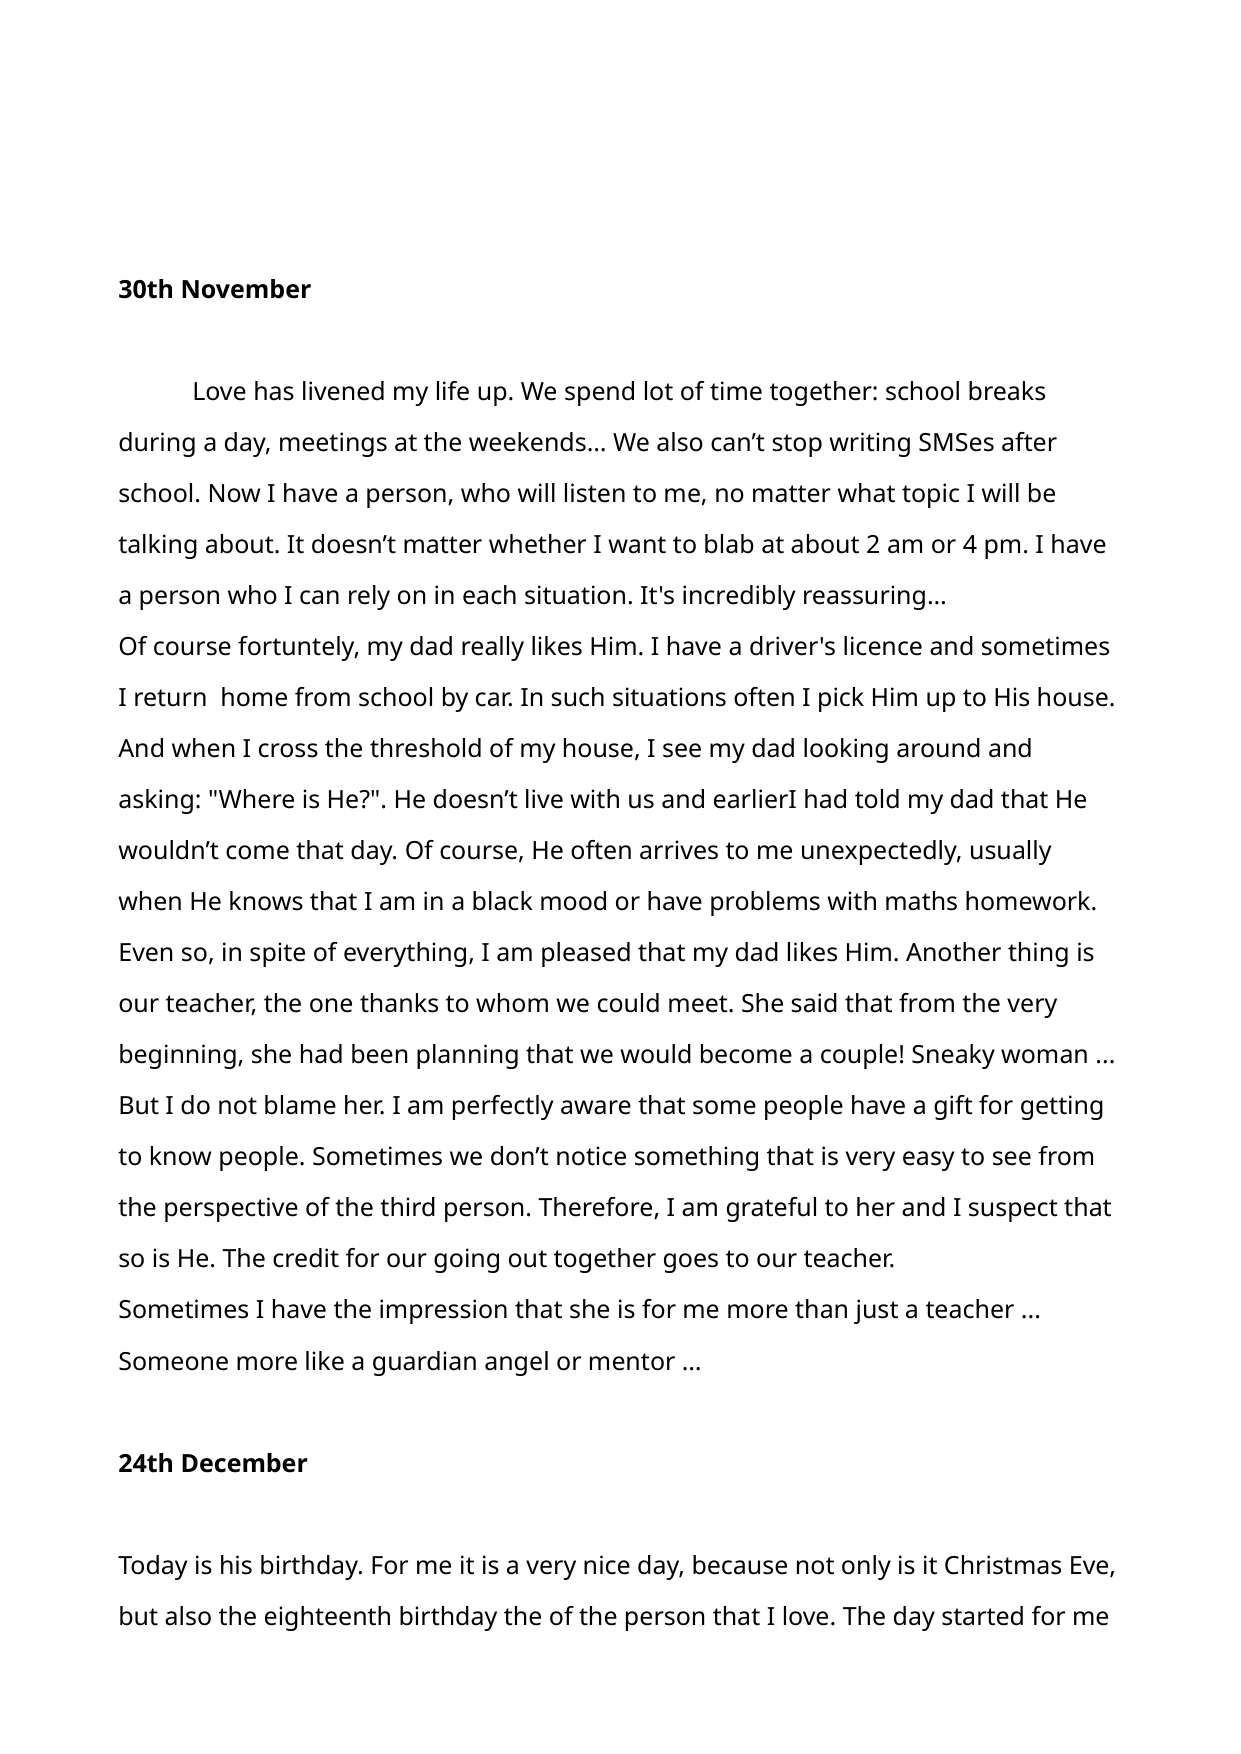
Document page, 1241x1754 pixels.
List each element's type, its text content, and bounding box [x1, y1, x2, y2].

text Today is his birthday. For me it is a very nice day, because not only is it Christmas Eve, but also the eighteenth birthday the of the person that I love. The day started for me [118, 1547, 1122, 1632]
text Even so, in spite of everything, I am pleased that my dad likes Him. Another thing is our teacher, the one thanks to whom we could meet. She said that from the very beginning, she had been planning that we would become a couple! Sneaky woman ... But I do not blame her. I am perfectly aware that some people have a gift for getting to know people. Sometimes we don’t notice something that is very easy to see from the perspective of the third person. Therefore, I am grateful to her and I suspect that so is He. The credit for our going out together goes to our teacher. [118, 935, 1122, 1275]
text Sometimes I have the impression that she is for me more than just a teacher ... Someone more like a guardian angel or mentor … [118, 1292, 1122, 1377]
text 24th December [118, 1445, 1122, 1479]
text Of course fortuntely, my dad really likes Him. I have a driver's licence and sometimes I return home from school by car. In such situations often I pick Him up to His house. And when I cross the threshold of my house, I see my dad looking around and asking: "Where is He?". He doesn’t live with us and earlierI had told my dad that He wouldn’t come that day. Of course, He often arrives to me unexpectedly, usually when He knows that I am in a black mood or have problems with maths homework. [118, 628, 1122, 918]
text Love has livened my life up. We spend lot of time together: school breaks during a day, meetings at the weekends… We also can’t stop writing SMSes after school. Now I have a person, who will listen to me, no matter what topic I will be talking about. It doesn’t matter whether I want to blab at about 2 am or 4 pm. I have a person who I can rely on in each situation. It's incredibly reassuring… [118, 373, 1122, 612]
text 30th November [118, 271, 1122, 305]
